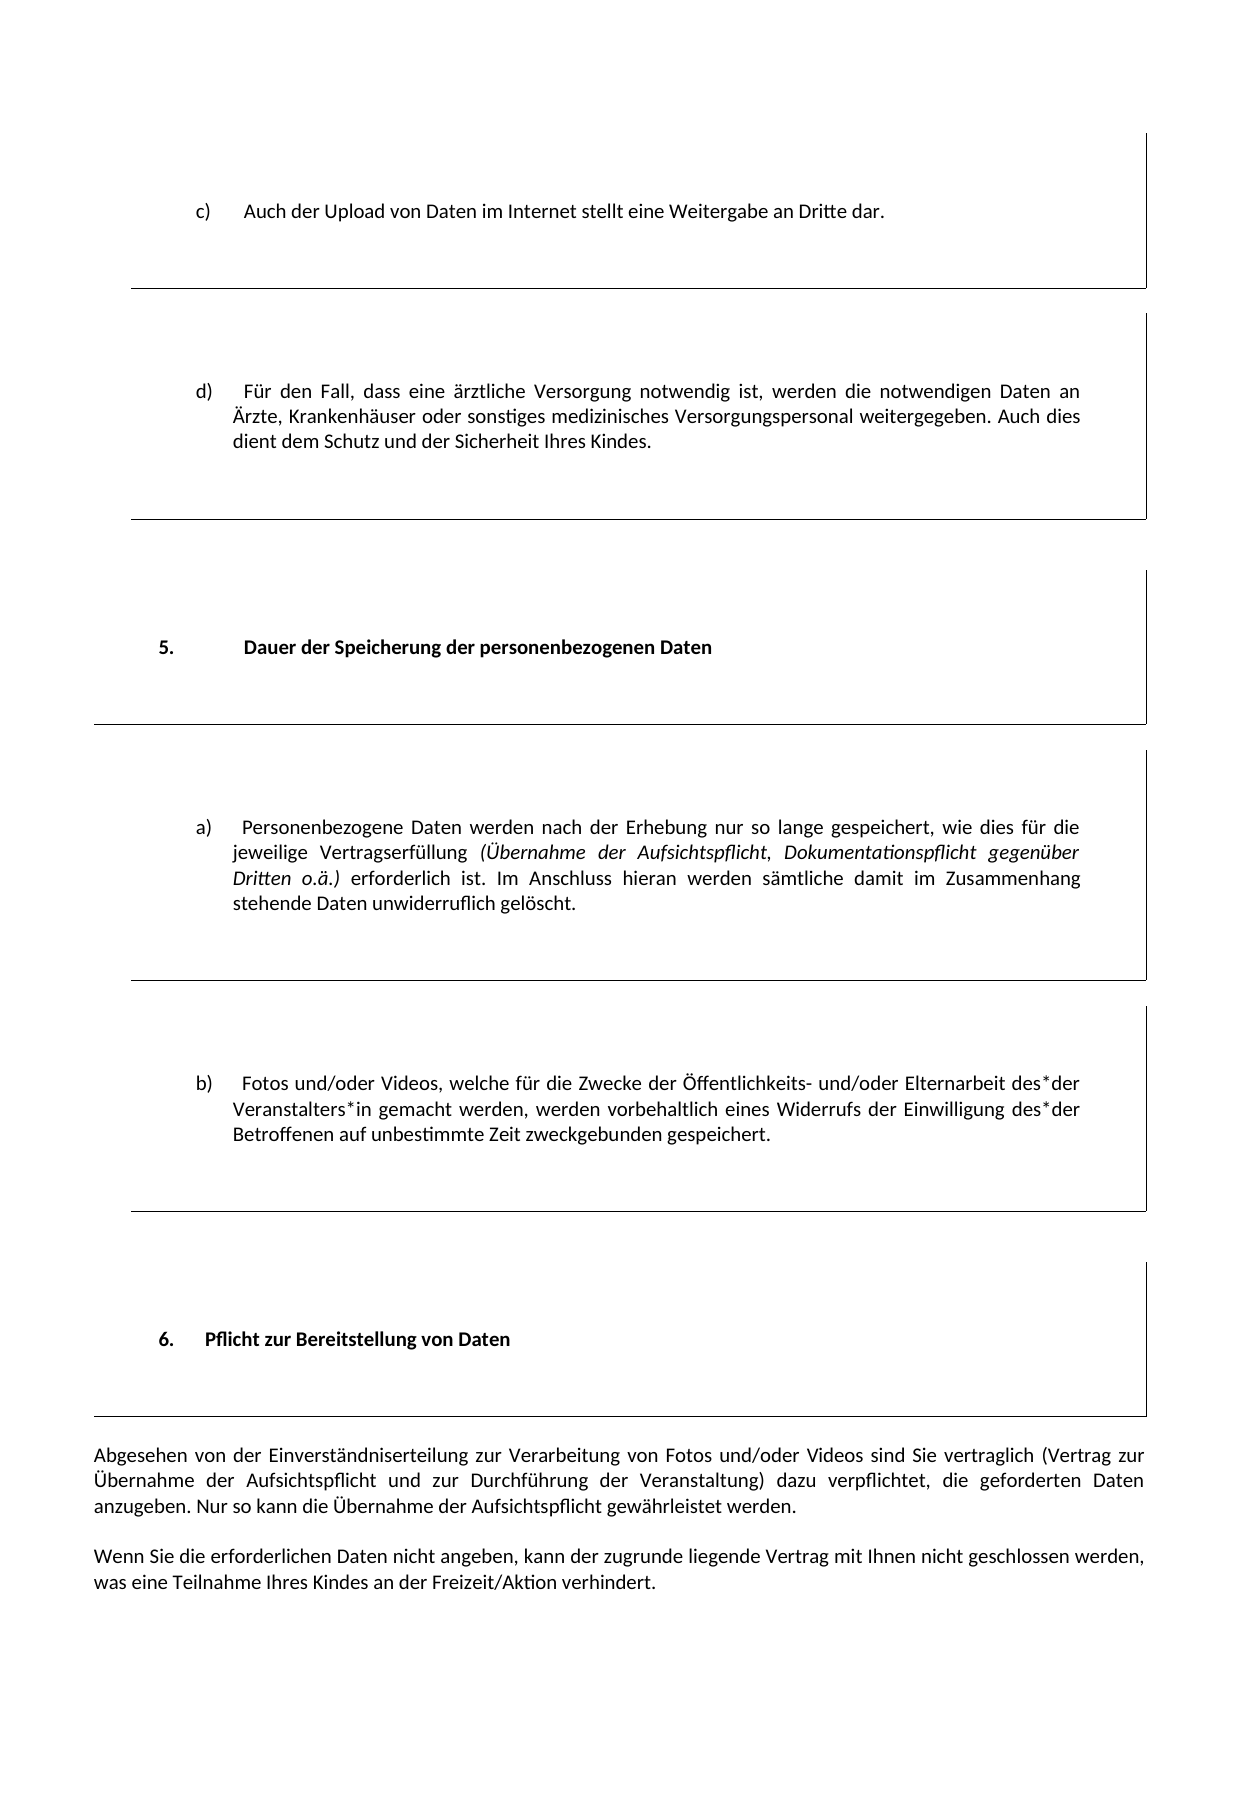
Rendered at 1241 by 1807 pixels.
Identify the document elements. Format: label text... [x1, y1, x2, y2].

list Für den Fall, dass eine ärztliche Versorgung notwendig ist, werden die notwendigen Daten an Ärzte, Krankenhäuser oder sonstiges medizinisches Versorgungspersonal weitergegeben. Auch dies dient dem Schutz und der Sicherheit Ihres Kindes. [131, 313, 1146, 519]
text Wenn Sie die erforderlichen Daten nicht angeben, kann der zugrunde liegende Vertrag mit Ihnen nicht geschlossen werden, was eine Teilnahme Ihres Kindes an der Freizeit/Aktion verhindert. [94, 1544, 1146, 1594]
list Dauer der Speicherung der personenbezogenen Daten [94, 569, 1146, 724]
text Abgesehen von der Einverständniserteilung zur Verarbeitung von Fotos und/oder Videos sind Sie vertraglich (Vertrag zur Übernahme der Aufsichtspflicht und zur Durchführung der Veranstaltung) dazu verpflichtet, die geforderten Daten anzugeben. Nur so kann die Übernahme der Aufsichtspflicht gewährleistet werden. [94, 1442, 1146, 1518]
list Fotos und/oder Videos, welche für die Zwecke der Öffentlichkeits- und/oder Elternarbeit des*der Veranstalters*in gemacht werden, werden vorbehaltlich eines Widerrufs der Einwilligung des*der Betroffenen auf unbestimmte Zeit zweckgebunden gespeichert. [131, 1006, 1146, 1211]
list Auch der Upload von Daten im Internet stellt eine Weitergabe an Dritte dar. [131, 133, 1146, 288]
list Personenbezogene Daten werden nach der Erhebung nur so lange gespeichert, wie dies für die jeweilige Vertragserfüllung (Übernahme der Aufsichtspflicht, Dokumentationspflicht gegenüber Dritten o.ä.) erforderlich ist. Im Anschluss hieran werden sämtliche damit im Zusammenhang stehende Daten unwiderruflich gelöscht. [131, 749, 1146, 980]
list Pflicht zur Bereitstellung von Daten [94, 1262, 1146, 1416]
